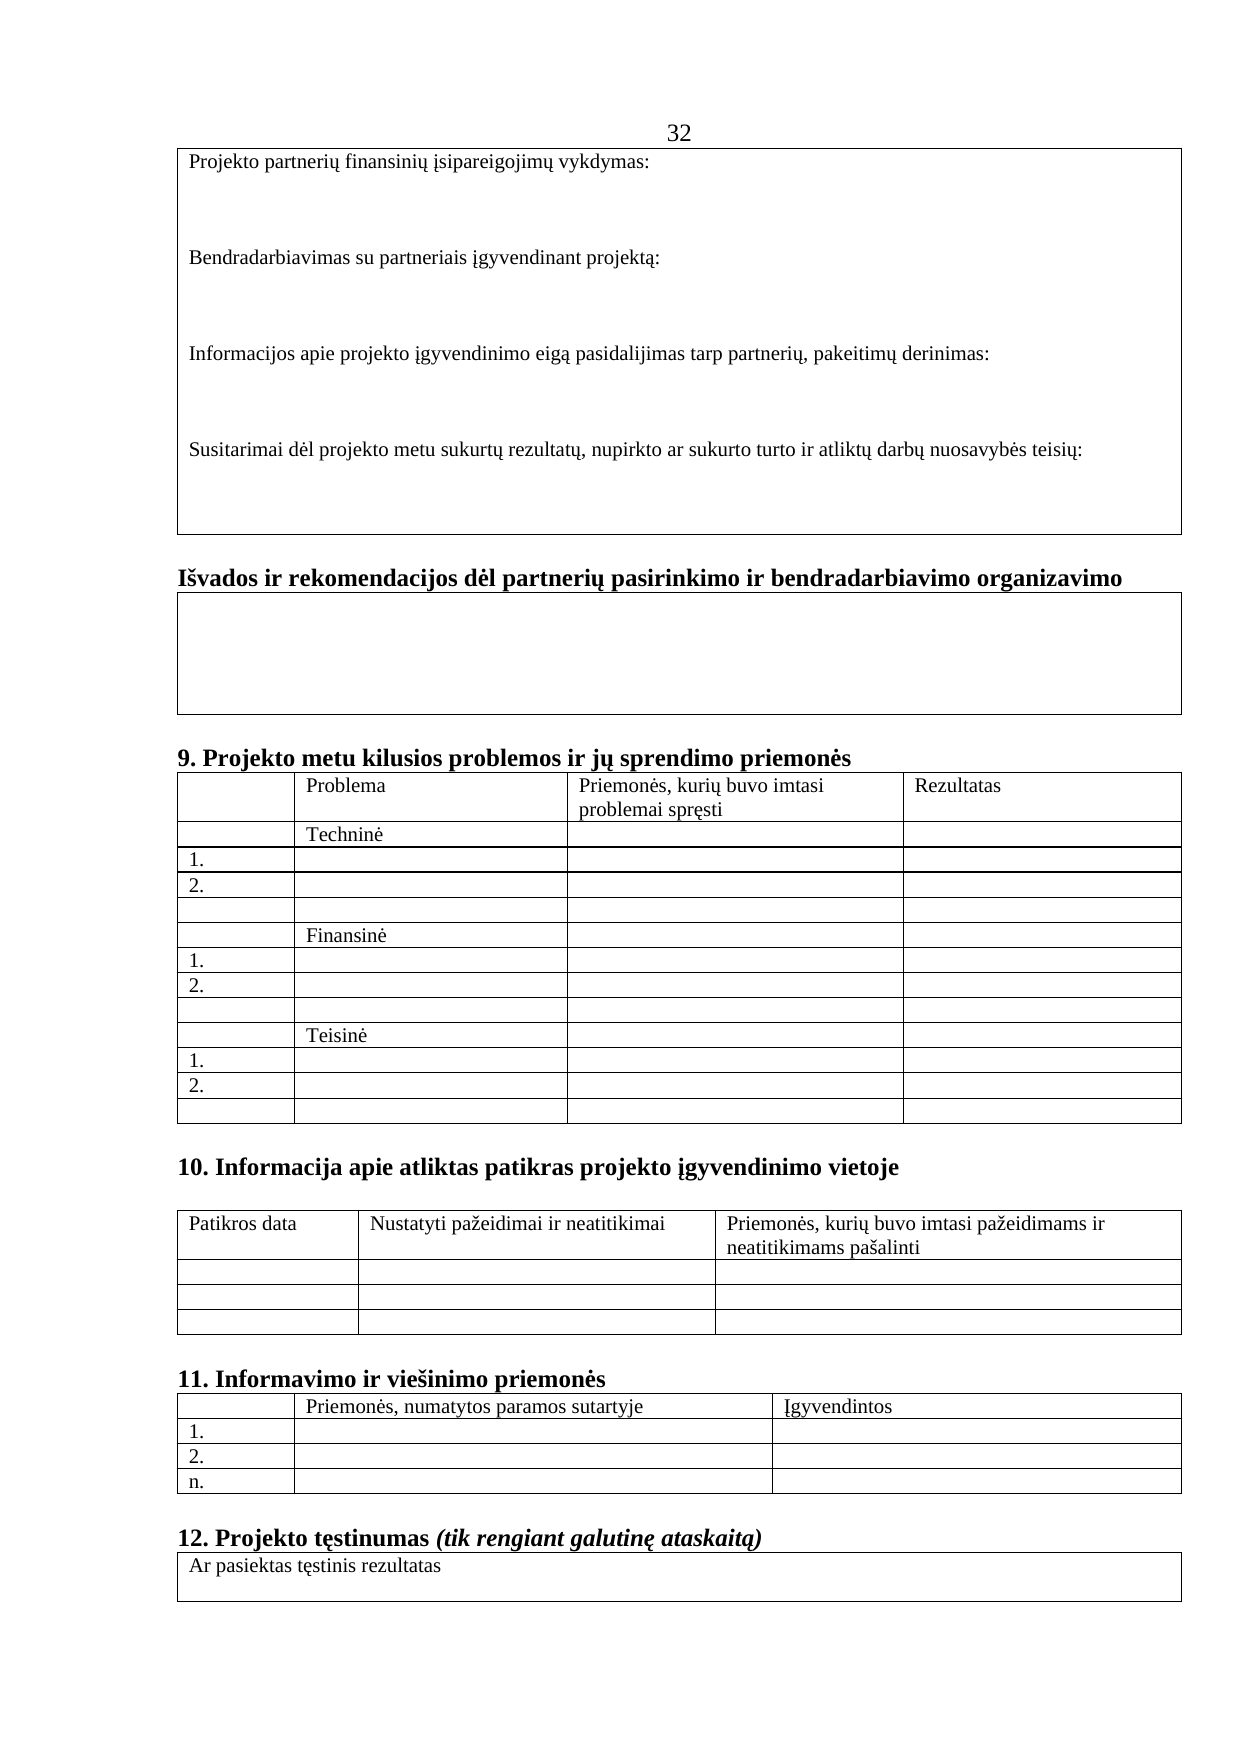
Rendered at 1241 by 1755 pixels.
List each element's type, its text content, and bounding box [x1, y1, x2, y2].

table_cell [568, 923, 903, 947]
table_header [178, 1394, 294, 1418]
table_cell [568, 1073, 903, 1097]
table_cell [295, 1444, 772, 1468]
table_cell [568, 822, 903, 846]
table_cell [178, 822, 294, 846]
table_header Įgyvendintos [773, 1394, 1181, 1418]
table_cell [295, 1099, 567, 1122]
table_header Rezultatas [904, 773, 1181, 821]
table_cell [568, 948, 903, 972]
table_cell [568, 973, 903, 997]
table_cell n. [178, 1469, 294, 1493]
table_cell [359, 1260, 715, 1284]
table_cell [359, 1310, 715, 1334]
table_cell [568, 848, 903, 871]
table_cell [178, 1023, 294, 1047]
table_header Problema [295, 773, 567, 821]
table_cell [904, 1023, 1181, 1047]
table_header [178, 773, 294, 821]
table_cell [178, 998, 294, 1022]
table_cell 1. [178, 948, 294, 972]
table_cell [568, 998, 903, 1022]
table_cell [904, 848, 1181, 871]
table_cell 2. [178, 973, 294, 997]
table_header Ar pasiektas tęstinis rezultatas [178, 1553, 1181, 1601]
table_cell 2. [178, 1444, 294, 1468]
table_cell [716, 1285, 1181, 1309]
table_header Priemonės, kurių buvo imtasi pažeidimams ir neatitikimams pašalinti [716, 1211, 1181, 1259]
table_cell [295, 848, 567, 871]
table_cell [178, 1099, 294, 1122]
table_cell [773, 1419, 1181, 1443]
table_cell [904, 973, 1181, 997]
table_cell [295, 998, 567, 1022]
table_cell [178, 1285, 358, 1309]
text Išvados ir rekomendacijos dėl partnerių pasirinkimo ir bendradarbiavimo organizavimo [177, 563, 1181, 592]
table_cell [178, 898, 294, 922]
table_cell [904, 1073, 1181, 1097]
table_cell [295, 948, 567, 972]
table_header Patikros data [178, 1211, 358, 1259]
table_cell [904, 1099, 1181, 1122]
table_cell 1. [178, 848, 294, 871]
text 9. Projekto metu kilusios problemos ir jų sprendimo priemonės [177, 743, 1181, 772]
table_cell 1. [178, 1048, 294, 1072]
table_header Priemonės, kurių buvo imtasi problemai spręsti [568, 773, 903, 821]
table_cell [295, 1073, 567, 1097]
table_cell [295, 1048, 567, 1072]
table_header Nustatyti pažeidimai ir neatitikimai [359, 1211, 715, 1259]
table_cell Techninė [295, 822, 567, 846]
table_cell [568, 873, 903, 897]
table_cell [295, 1469, 772, 1493]
table_cell Finansinė [295, 923, 567, 947]
table_header [178, 593, 1181, 713]
table_cell [568, 898, 903, 922]
text 10. Informacija apie atliktas patikras projekto įgyvendinimo vietoje [177, 1152, 1181, 1181]
table_cell 2. [178, 1073, 294, 1097]
table_cell [295, 873, 567, 897]
table_header Priemonės, numatytos paramos sutartyje [295, 1394, 772, 1418]
table_cell [295, 1419, 772, 1443]
table_cell [295, 973, 567, 997]
table_header Projekto partnerių finansinių įsipareigojimų vykdymas: Bendradarbiavimas su partneriais įgyvendinant projektą: Informacijos apie projekto įgyvendinimo eigą pasidalijimas tarp partnerių, pakeitimų derinimas: Susitarimai dėl projekto metu sukurtų rezultatų, nupirkto ar sukurto turto ir atliktų darbų nuosavybės teisių: [178, 149, 1181, 534]
table_cell [773, 1469, 1181, 1493]
table_cell [178, 923, 294, 947]
table_cell [904, 898, 1181, 922]
table_cell [904, 923, 1181, 947]
table_cell 2. [178, 873, 294, 897]
table_cell [178, 1310, 358, 1334]
table_cell Teisinė [295, 1023, 567, 1047]
table_cell [178, 1260, 358, 1284]
table_cell [904, 1048, 1181, 1072]
table_cell [904, 873, 1181, 897]
table_cell [568, 1023, 903, 1047]
table_cell [904, 948, 1181, 972]
table_cell [295, 898, 567, 922]
table_cell [716, 1310, 1181, 1334]
table_cell 1. [178, 1419, 294, 1443]
text 12. Projekto tęstinumas (tik rengiant galutinę ataskaitą) [177, 1523, 1181, 1552]
table_cell [773, 1444, 1181, 1468]
table_cell [568, 1048, 903, 1072]
table_cell [716, 1260, 1181, 1284]
table_cell [359, 1285, 715, 1309]
table_cell [904, 998, 1181, 1022]
table_cell [904, 822, 1181, 846]
text 11. Informavimo ir viešinimo priemonės [177, 1364, 1181, 1393]
table_cell [568, 1099, 903, 1122]
